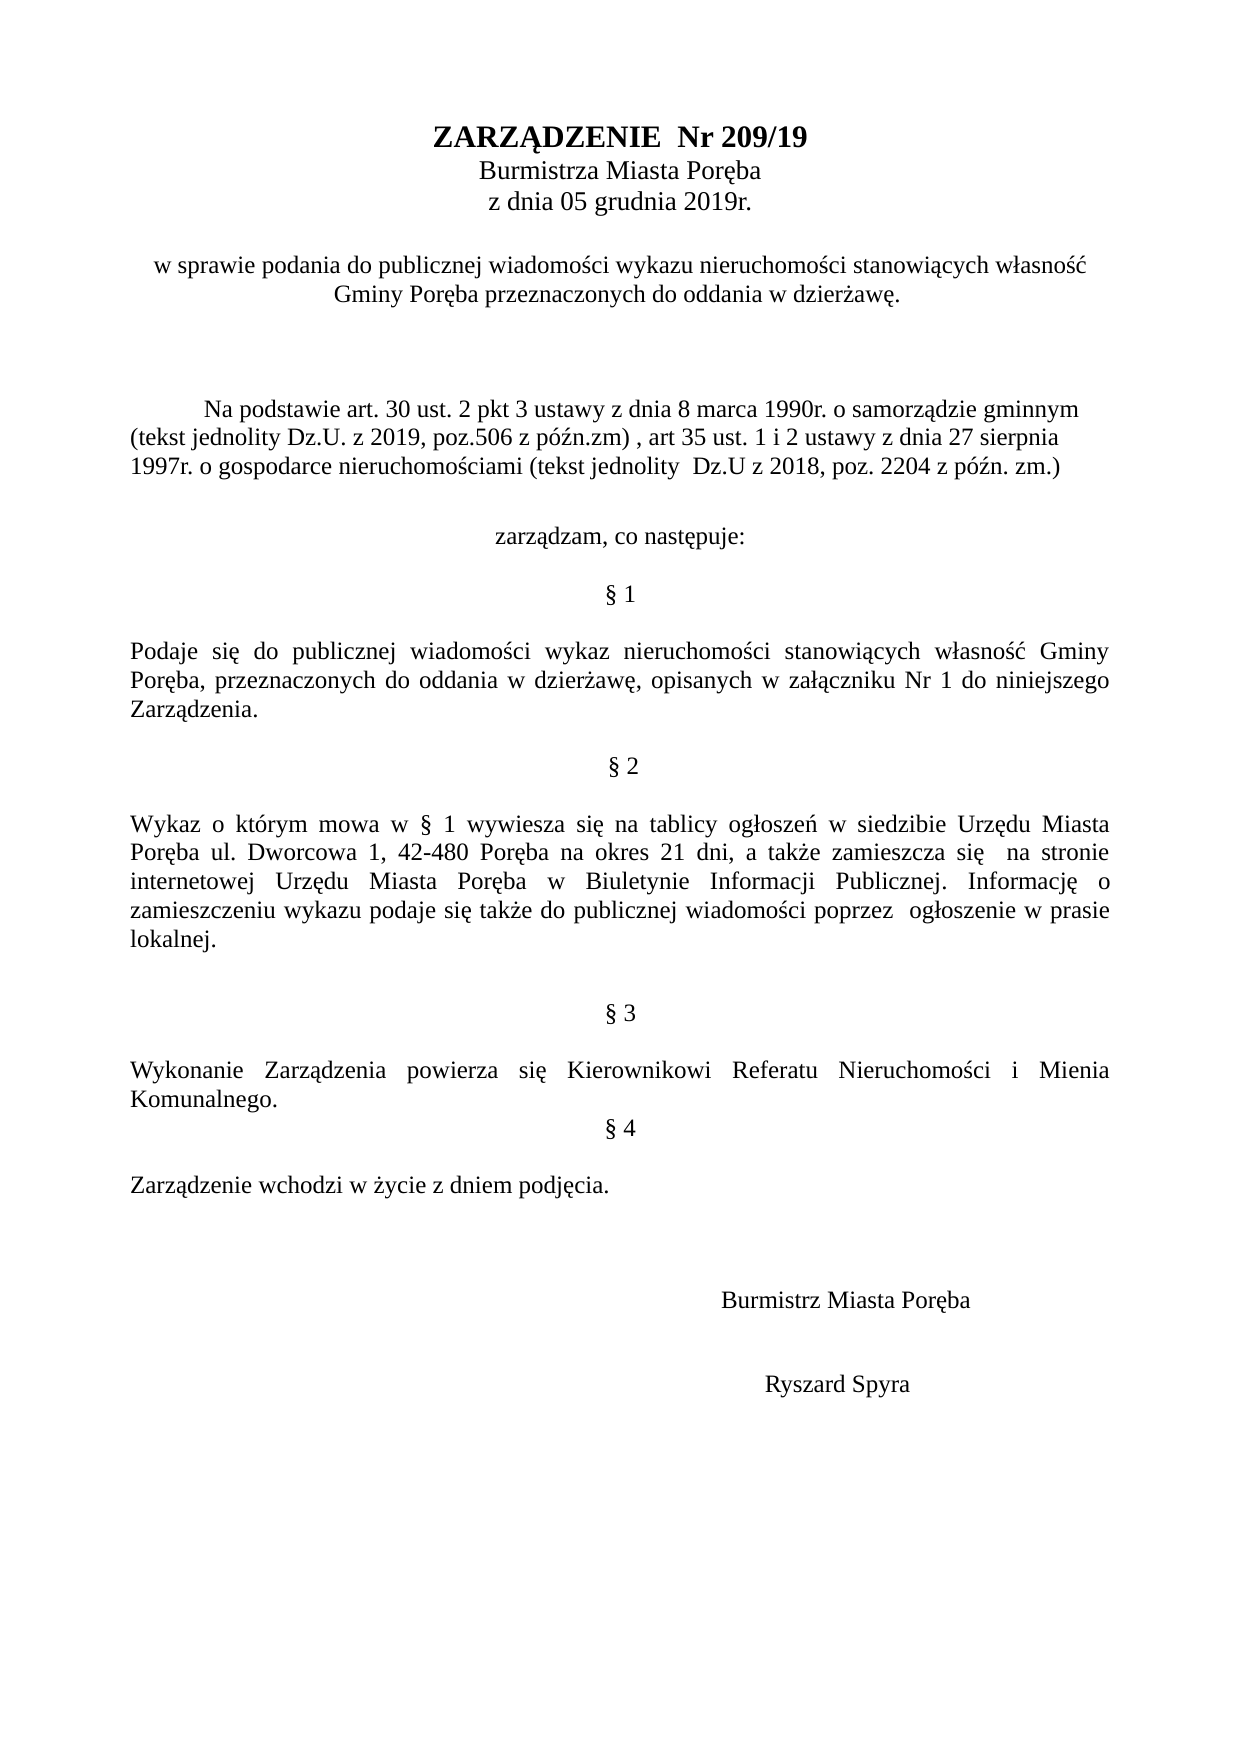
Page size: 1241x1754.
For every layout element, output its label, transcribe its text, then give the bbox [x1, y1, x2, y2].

text ZARZĄDZENIE Nr 209/19 [130, 118, 1110, 154]
text Na podstawie art. 30 ust. 2 pkt 3 ustawy z dnia 8 marca 1990r. o samorządzie gminnym (tekst jednolity Dz.U. z 2019, poz.506 z późn.zm) , art 35 ust. 1 i 2 ustawy z dnia 27 sierpnia 1997r. o gospodarce nieruchomościami (tekst jednolity Dz.U z 2018, poz. 2204 z późn. zm.) [130, 394, 1110, 480]
text Wykaz o którym mowa w § 1 wywiesza się na tablicy ogłoszeń w siedzibie Urzędu Miasta Poręba ul. Dworcowa 1, 42-480 Poręba na okres 21 dni, a także zamieszcza się na stronie internetowej Urzędu Miasta Poręba w Biuletynie Informacji Publicznej. Informację o zamieszczeniu wykazu podaje się także do publicznej wiadomości poprzez ogłoszenie w prasie lokalnej. [130, 809, 1110, 952]
text § 2 [130, 751, 1110, 780]
text § 1 [130, 579, 1110, 607]
text § 4 [130, 1113, 1110, 1141]
text zarządzam, co następuje: [130, 521, 1110, 550]
text Zarządzenie wchodzi w życie z dniem podjęcia. [130, 1170, 1110, 1199]
text Burmistrz Miasta Poręba [130, 1285, 1110, 1314]
text Podaje się do publicznej wiadomości wykaz nieruchomości stanowiących własność Gminy Poręba, przeznaczonych do oddania w dzierżawę, opisanych w załączniku Nr 1 do niniejszego Zarządzenia. [130, 636, 1110, 722]
text w sprawie podania do publicznej wiadomości wykazu nieruchomości stanowiących własność Gminy Poręba przeznaczonych do oddania w dzierżawę. [130, 250, 1110, 307]
text z dnia 05 grudnia 2019r. [130, 185, 1110, 216]
text § 3 [130, 998, 1110, 1026]
text Ryszard Spyra [130, 1369, 1110, 1398]
text Burmistrza Miasta Poręba [130, 154, 1110, 185]
text Wykonanie Zarządzenia powierza się Kierownikowi Referatu Nieruchomości i Mienia Komunalnego. [130, 1055, 1110, 1113]
